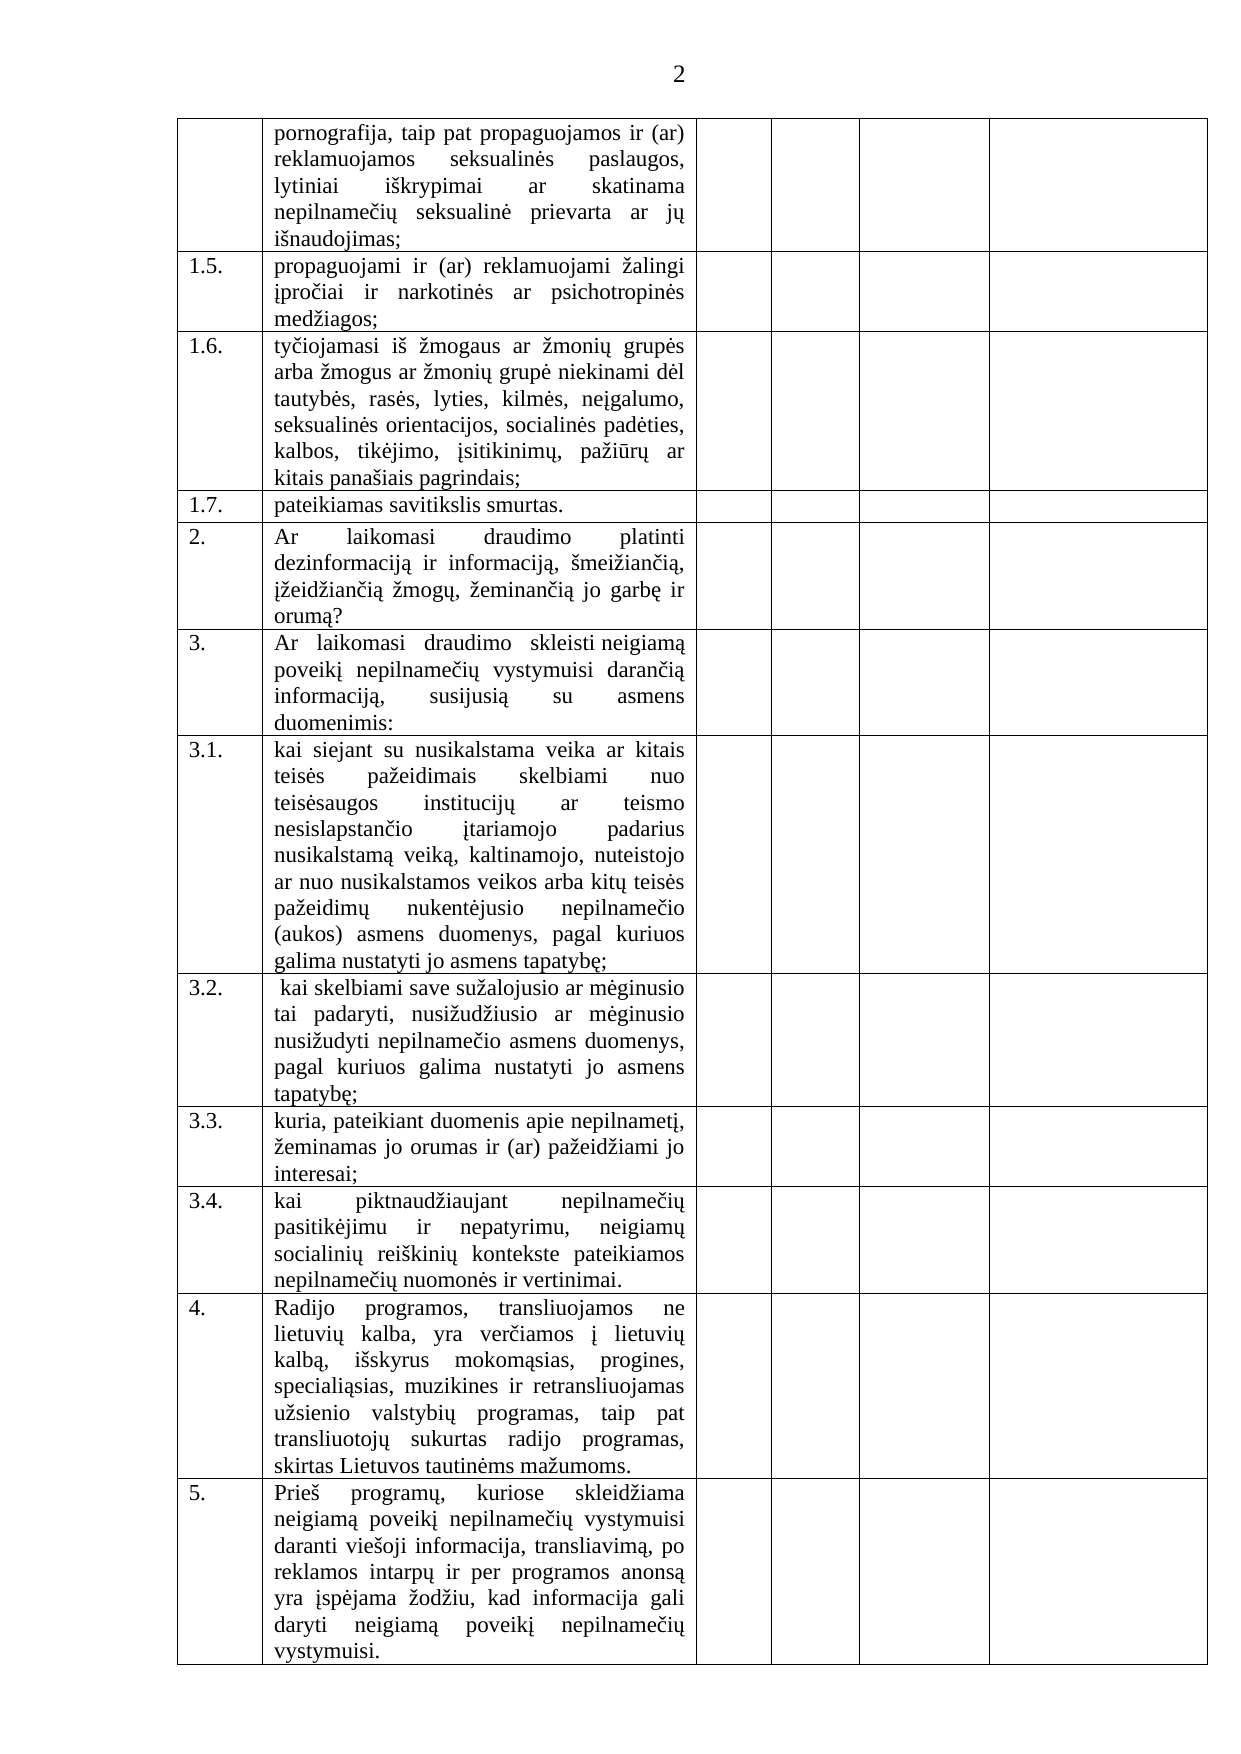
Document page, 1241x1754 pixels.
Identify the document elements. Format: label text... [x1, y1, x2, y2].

table_cell [772, 491, 859, 522]
table_cell [772, 332, 859, 490]
table_cell [860, 332, 989, 490]
table_cell [990, 630, 1207, 735]
table_cell [860, 1479, 989, 1663]
table_cell 1.5. [178, 252, 262, 331]
table_cell kai skelbiami save sužalojusio ar mėginusio tai padaryti, nusižudžiusio ar mėginusio nusižudyti nepilnamečio asmens duomenys, pagal kuriuos galima nustatyti jo asmens tapatybę; [263, 974, 696, 1106]
table_cell [990, 252, 1207, 331]
table_cell pateikiamas savitikslis smurtas. [263, 491, 696, 522]
table_cell [697, 252, 771, 331]
table_cell 3.4. [178, 1187, 262, 1292]
table_cell 1.7. [178, 491, 262, 522]
table_cell [990, 523, 1207, 628]
table_cell [990, 974, 1207, 1106]
table_cell [697, 1107, 771, 1186]
table_cell [860, 523, 989, 628]
table_cell [990, 1187, 1207, 1292]
table_cell [772, 523, 859, 628]
table_cell [860, 1107, 989, 1186]
table_cell [697, 1294, 771, 1478]
table_cell 1.6. [178, 332, 262, 490]
table_cell [990, 491, 1207, 522]
table_cell [697, 491, 771, 522]
table_cell 4. [178, 1294, 262, 1478]
table_cell kai siejant su nusikalstama veika ar kitais teisės pažeidimais skelbiami nuo teisėsaugos institucijų ar teismo nesislapstančio įtariamojo padarius nusikalstamą veiką, kaltinamojo, nuteistojo ar nuo nusikalstamos veikos arba kitų teisės pažeidimų nukentėjusio nepilnamečio (aukos) asmens duomenys, pagal kuriuos galima nustatyti jo asmens tapatybę; [263, 736, 696, 973]
table_cell [772, 1107, 859, 1186]
table_cell [772, 119, 859, 251]
table_cell Ar laikomasi draudimo platinti dezinformaciją ir informaciją, šmeižiančią, įžeidžiančią žmogų, žeminančią jo garbę ir orumą? [263, 523, 696, 628]
table_cell Ar laikomasi draudimo skleisti neigiamą poveikį nepilnamečių vystymuisi darančią informaciją, susijusią su asmens duomenimis: [263, 630, 696, 735]
table_cell propaguojami ir (ar) reklamuojami žalingi įpročiai ir narkotinės ar psichotropinės medžiagos; [263, 252, 696, 331]
table_cell [990, 119, 1207, 251]
table_cell [772, 1294, 859, 1478]
table_cell [772, 252, 859, 331]
table_cell [697, 1187, 771, 1292]
table_cell [772, 1187, 859, 1292]
table_cell [990, 1294, 1207, 1478]
table_cell [860, 974, 989, 1106]
table_cell [772, 630, 859, 735]
table_cell [860, 252, 989, 331]
table_cell 3.3. [178, 1107, 262, 1186]
table_cell [697, 736, 771, 973]
table_cell 3.2. [178, 974, 262, 1106]
table_cell Prieš programų, kuriose skleidžiama neigiamą poveikį nepilnamečių vystymuisi daranti viešoji informacija, transliavimą, po reklamos intarpų ir per programos anonsą yra įspėjama žodžiu, kad informacija gali daryti neigiamą poveikį nepilnamečių vystymuisi. [263, 1479, 696, 1663]
table_cell 3. [178, 630, 262, 735]
table_cell [990, 332, 1207, 490]
table_cell [772, 974, 859, 1106]
table_cell [860, 119, 989, 251]
table_cell [990, 1107, 1207, 1186]
table_cell [860, 630, 989, 735]
table_cell 3.1. [178, 736, 262, 973]
table_cell [772, 736, 859, 973]
table_cell Radijo programos, transliuojamos ne lietuvių kalba, yra verčiamos į lietuvių kalbą, išskyrus mokomąsias, progines, specialiąsias, muzikines ir retransliuojamas užsienio valstybių programas, taip pat transliuotojų sukurtas radijo programas, skirtas Lietuvos tautinėms mažumoms. [263, 1294, 696, 1478]
table_cell [990, 736, 1207, 973]
table_cell [860, 1294, 989, 1478]
table_cell pornografija, taip pat propaguojamos ir (ar) reklamuojamos seksualinės paslaugos, lytiniai iškrypimai ar skatinama nepilnamečių seksualinė prievarta ar jų išnaudojimas; [263, 119, 696, 251]
table_cell [697, 523, 771, 628]
table_cell 5. [178, 1479, 262, 1663]
table_cell [860, 1187, 989, 1292]
table_cell [860, 491, 989, 522]
table_cell [860, 736, 989, 973]
table_cell [697, 1479, 771, 1663]
table_cell 2. [178, 523, 262, 628]
table_cell [178, 119, 262, 251]
table_cell [990, 1479, 1207, 1663]
table_cell [697, 630, 771, 735]
table_cell kai piktnaudžiaujant nepilnamečių pasitikėjimu ir nepatyrimu, neigiamų socialinių reiškinių kontekste pateikiamos nepilnamečių nuomonės ir vertinimai. [263, 1187, 696, 1292]
table_cell kuria, pateikiant duomenis apie nepilnametį, žeminamas jo orumas ir (ar) pažeidžiami jo interesai; [263, 1107, 696, 1186]
table_cell [772, 1479, 859, 1663]
table_cell [697, 974, 771, 1106]
table_cell [697, 332, 771, 490]
table_cell [697, 119, 771, 251]
table_cell tyčiojamasi iš žmogaus ar žmonių grupės arba žmogus ar žmonių grupė niekinami dėl tautybės, rasės, lyties, kilmės, neįgalumo, seksualinės orientacijos, socialinės padėties, kalbos, tikėjimo, įsitikinimų, pažiūrų ar kitais panašiais pagrindais; [263, 332, 696, 490]
